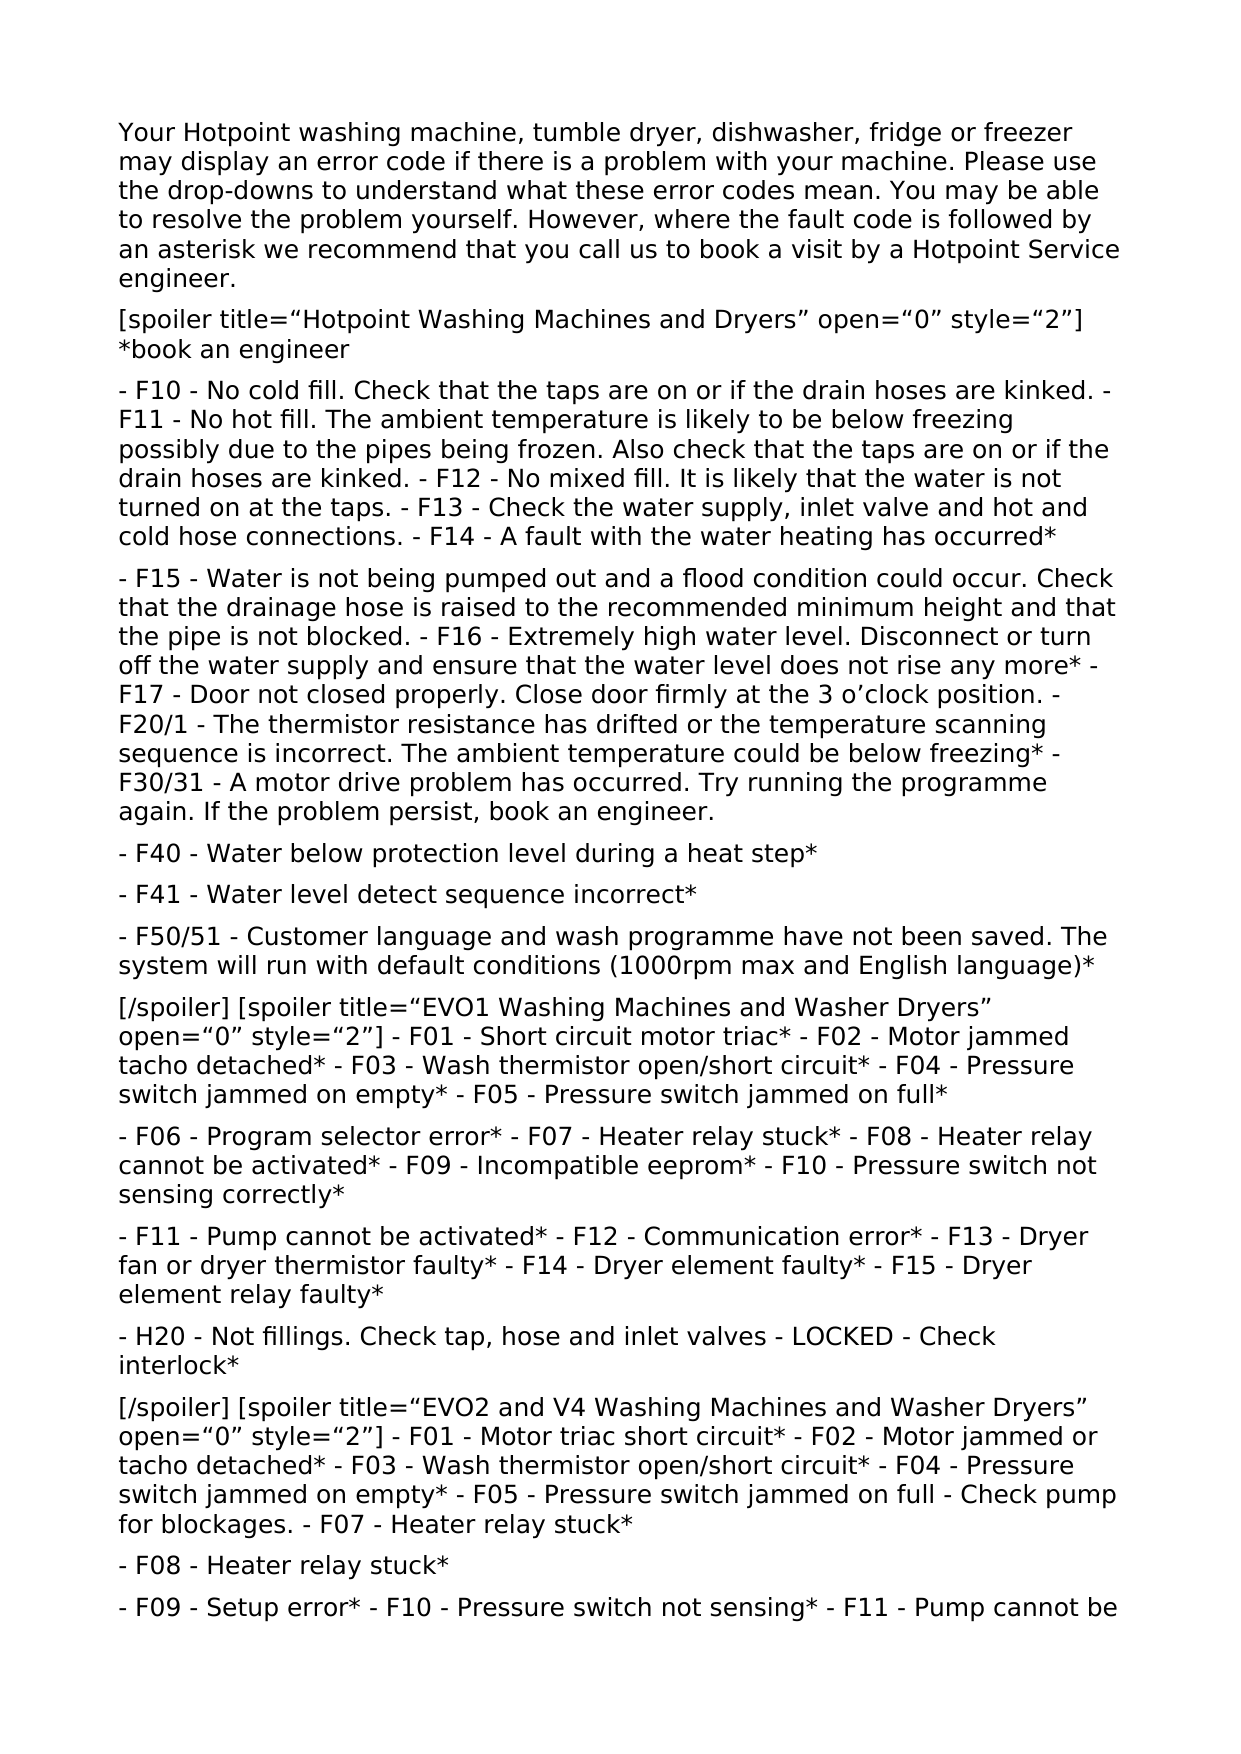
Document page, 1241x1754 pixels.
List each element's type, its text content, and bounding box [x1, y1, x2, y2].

text - F15 - Water is not being pumped out and a flood condition could occur. Check that the drainage hose is raised to the recommended minimum height and that the pipe is not blocked. - F16 - Extremely high water level. Disconnect or turn off the water supply and ensure that the water level does not rise any more* - F17 - Door not closed properly. Close door firmly at the 3 o’clock position. - F20/1 - The thermistor resistance has drifted or the temperature scanning sequence is incorrect. The ambient temperature could be below freezing* - F30/31 - A motor drive problem has occurred. Try running the programme again. If the problem persist, book an engineer. [118, 564, 1122, 826]
text [/spoiler] [spoiler title=“EVO2 and V4 Washing Machines and Washer Dryers” open=“0” style=“2”] - F01 - Motor triac short circuit* - F02 - Motor jammed or tacho detached* - F03 - Wash thermistor open/short circuit* - F04 - Pressure switch jammed on empty* - F05 - Pressure switch jammed on full - Check pump for blockages. - F07 - Heater relay stuck* [118, 1393, 1122, 1539]
text [/spoiler] [spoiler title=“EVO1 Washing Machines and Washer Dryers” open=“0” style=“2”] - F01 - Short circuit motor triac* - F02 - Motor jammed tacho detached* - F03 - Wash thermistor open/short circuit* - F04 - Pressure switch jammed on empty* - F05 - Pressure switch jammed on full* [118, 993, 1122, 1110]
text Your Hotpoint washing machine, tumble dryer, dishwasher, fridge or freezer may display an error code if there is a problem with your machine. Please use the drop-downs to understand what these error codes mean. You may be able to resolve the problem yourself. However, where the fault code is followed by an asterisk we recommend that you call us to book a visit by a Hotpoint Service engineer. [118, 118, 1122, 293]
text - F50/51 - Customer language and wash programme have not been saved. The system will run with default conditions (1000rpm max and English language)* [118, 922, 1122, 981]
text [spoiler title=“Hotpoint Washing Machines and Dryers” open=“0” style=“2”] *book an engineer [118, 306, 1122, 364]
text - F11 - Pump cannot be activated* - F12 - Communication error* - F13 - Dryer fan or dryer thermistor faulty* - F14 - Dryer element faulty* - F15 - Dryer element relay faulty* [118, 1222, 1122, 1310]
text - H20 - Not fillings. Check tap, hose and inlet valves - LOCKED - Check interlock* [118, 1322, 1122, 1381]
text - F08 - Heater relay stuck* [118, 1551, 1122, 1581]
text - F41 - Water level detect sequence incorrect* [118, 881, 1122, 910]
text - F09 - Setup error* - F10 - Pressure switch not sensing* - F11 - Pump cannot be [118, 1593, 1122, 1622]
text - F10 - No cold fill. Check that the taps are on or if the drain hoses are kinked. - F11 - No hot fill. The ambient temperature is likely to be below freezing possibly due to the pipes being frozen. Also check that the taps are on or if the drain hoses are kinked. - F12 - No mixed fill. It is likely that the water is not turned on at the taps. - F13 - Check the water supply, inlet valve and hot and cold hose connections. - F14 - A fault with the water heating has occurred* [118, 376, 1122, 551]
text - F06 - Program selector error* - F07 - Heater relay stuck* - F08 - Heater relay cannot be activated* - F09 - Incompatible eeprom* - F10 - Pressure switch not sensing correctly* [118, 1122, 1122, 1210]
text - F40 - Water below protection level during a heat step* [118, 839, 1122, 868]
